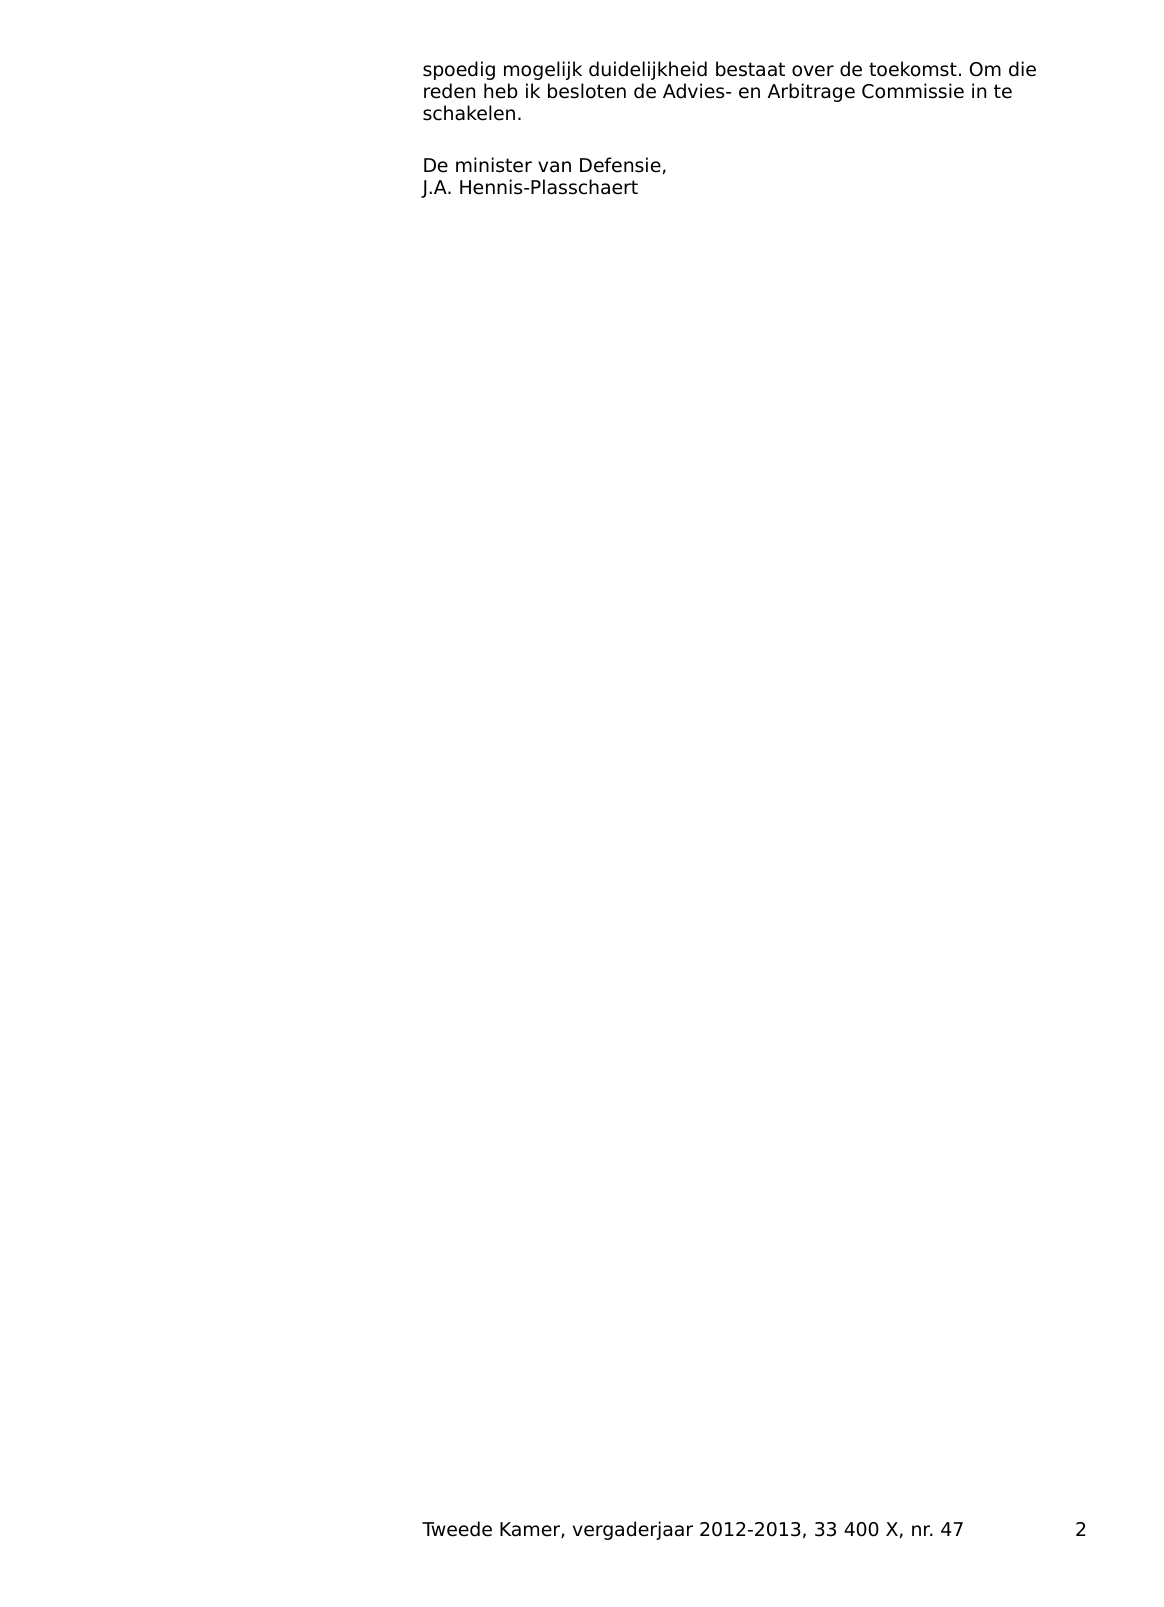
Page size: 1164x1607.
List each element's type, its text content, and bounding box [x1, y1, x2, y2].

text De minister van Defensie, J.A. Hennis-Plasschaert [422, 155, 1087, 199]
text spoedig mogelijk duidelijkheid bestaat over de toekomst. Om die reden heb ik besloten de Advies- en Arbitrage Commissie in te schakelen. [422, 59, 1087, 125]
